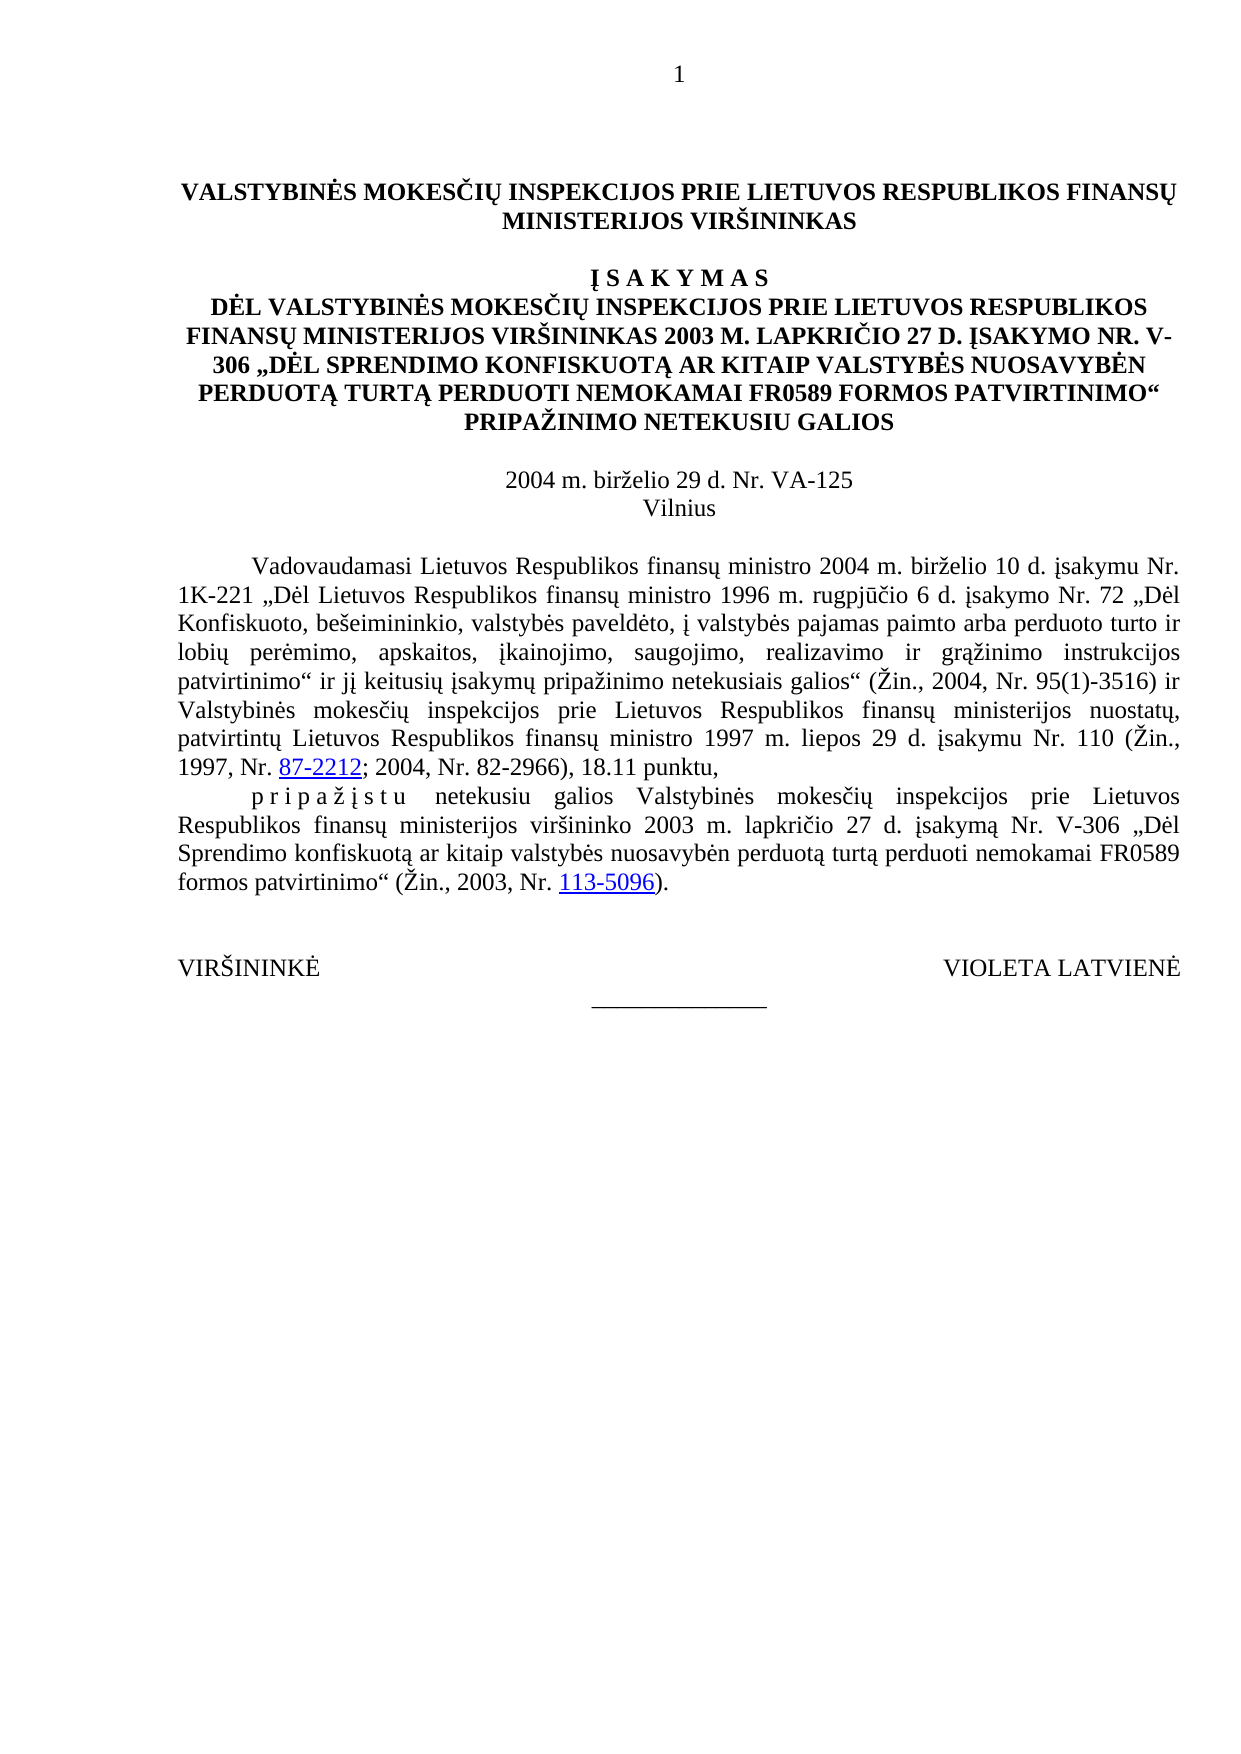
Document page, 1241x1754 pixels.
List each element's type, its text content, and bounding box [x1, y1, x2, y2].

text 2004 m. birželio 29 d. Nr. VA-125 [177, 465, 1181, 493]
text DĖL VALSTYBINĖS MOKESČIŲ INSPEKCIJOS PRIE LIETUVOS RESPUBLIKOS FINANSŲ MINISTERIJOS VIRŠININKAS 2003 M. LAPKRIČIO 27 D. ĮSAKYMO NR. V-306 „DĖL SPRENDIMO KONFISKUOTĄ AR KITAIP VALSTYBĖS NUOSAVYBĖN PERDUOTĄ TURTĄ PERDUOTI NEMOKAMAI FR0589 FORMOS PATVIRTINIMO“ PRIPAŽINIMO NETEKUSIU GALIOS [177, 292, 1181, 436]
text ______________ [177, 982, 1181, 1011]
text Į S A K Y M A S [177, 263, 1181, 292]
text Vilnius [177, 493, 1181, 522]
text VIRŠININKĖ VIOLETA LATVIENĖ [177, 953, 1181, 982]
text VALSTYBINĖS MOKESČIŲ INSPEKCIJOS PRIE LIETUVOS RESPUBLIKOS FINANSŲ MINISTERIJOS VIRŠININKAS [177, 177, 1181, 235]
text Vadovaudamasi Lietuvos Respublikos finansų ministro 2004 m. birželio 10 d. įsakymu Nr. 1K-221 „Dėl Lietuvos Respublikos finansų ministro 1996 m. rugpjūčio 6 d. įsakymo Nr. 72 „Dėl Konfiskuoto, bešeimininkio, valstybės paveldėto, į valstybės pajamas paimto arba perduoto turto ir lobių perėmimo, apskaitos, įkainojimo, saugojimo, realizavimo ir grąžinimo instrukcijos patvirtinimo“ ir jį keitusių įsakymų pripažinimo netekusiais galios“ (Žin., 2004, Nr. 95(1)-3516) ir Valstybinės mokesčių inspekcijos prie Lietuvos Respublikos finansų ministerijos nuostatų, patvirtintų Lietuvos Respublikos finansų ministro 1997 m. liepos 29 d. įsakymu Nr. 110 (Žin., 1997, Nr. 87-2212; 2004, Nr. 82-2966), 18.11 punktu, [177, 551, 1181, 781]
text pripažįstu netekusiu galios Valstybinės mokesčių inspekcijos prie Lietuvos Respublikos finansų ministerijos viršininko 2003 m. lapkričio 27 d. įsakymą Nr. V-306 „Dėl Sprendimo konfiskuotą ar kitaip valstybės nuosavybėn perduotą turtą perduoti nemokamai FR0589 formos patvirtinimo“ (Žin., 2003, Nr. 113-5096). [177, 781, 1181, 896]
